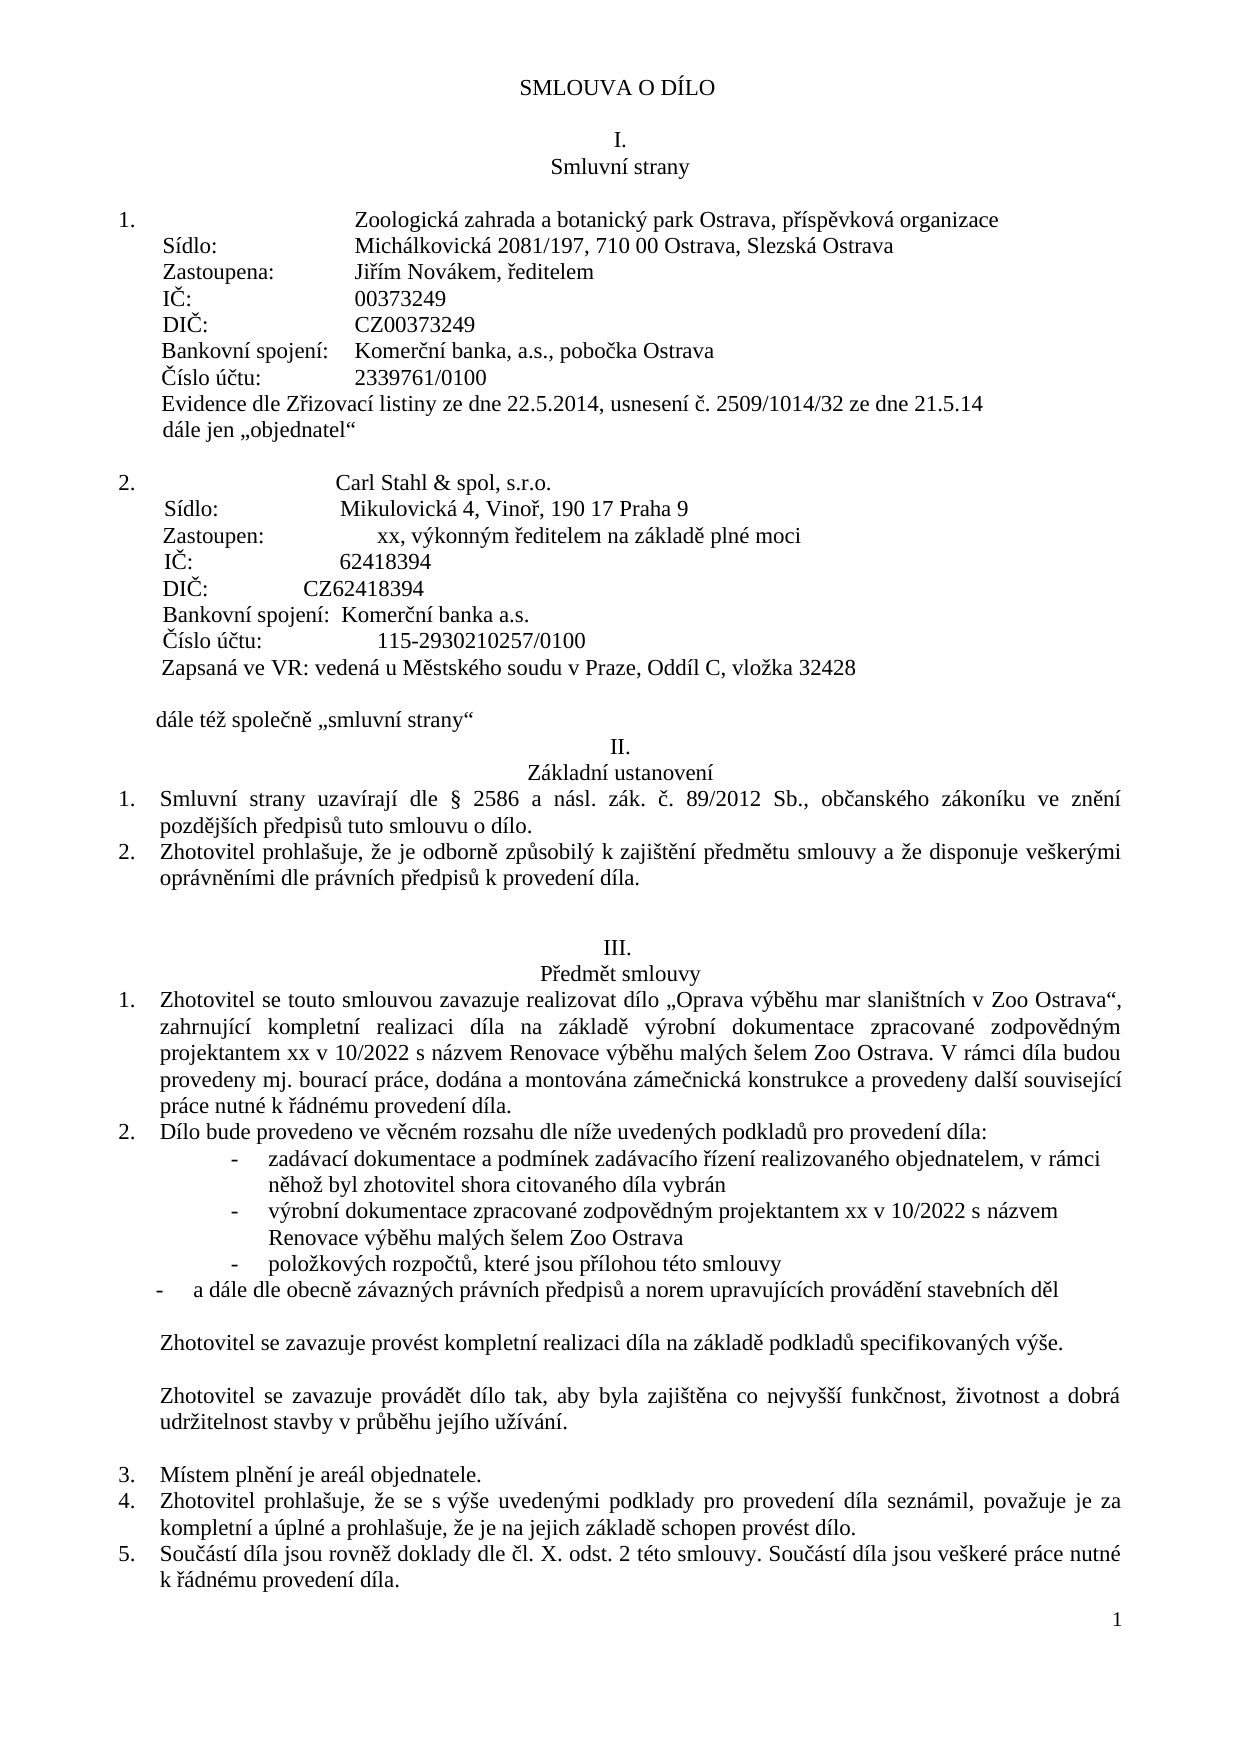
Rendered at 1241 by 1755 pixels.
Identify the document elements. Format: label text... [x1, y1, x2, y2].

list Zhotovitel prohlašuje, že se s výše uvedenými podklady pro provedení díla seznámil, považuje je za kompletní a úplné a prohlašuje, že je na jejich základě schopen provést dílo. [118, 1487, 1122, 1540]
text Smlouva o dílo [118, 74, 1122, 100]
list zadávací dokumentace a podmínek zadávacího řízení realizovaného objednatelem, v rámci něhož byl zhotovitel shora citovaného díla vybrán [231, 1145, 1122, 1197]
subtitle Základní ustanovení [118, 759, 1122, 785]
text Sídlo: Michálkovická 2081/197, 710 00 Ostrava, Slezská Ostrava [118, 232, 1122, 258]
text IČ: 00373249 [156, 285, 1122, 311]
text Zapsaná ve VR: vedená u Městského soudu v Praze, Oddíl C, vložka 32428 [156, 654, 1122, 680]
text Bankovní spojení: Komerční banka, a.s., pobočka Ostrava [156, 337, 1122, 364]
text Sídlo: Mikulovická 4, Vinoř, 190 17 Praha 9 [118, 496, 1122, 522]
list výrobní dokumentace zpracované zodpovědným projektantem xx v 10/2022 s názvem Renovace výběhu malých šelem Zoo Ostrava [231, 1197, 1122, 1250]
text Zhotovitel se zavazuje provést kompletní realizaci díla na základě podkladů specifikovaných výše. [159, 1329, 1122, 1356]
list položkových rozpočtů, které jsou přílohou této smlouvy [231, 1250, 1122, 1276]
text Zastoupena: Jiřím Novákem, ředitelem [118, 258, 1122, 285]
text Předmět smlouvy [118, 960, 1122, 987]
text IČ: 62418394 [118, 548, 1122, 574]
text 1. Zoologická zahrada a botanický park Ostrava, příspěvková organizace [118, 206, 1122, 232]
list Dílo bude provedeno ve věcném rozsahu dle níže uvedených podkladů pro provedení díla: [118, 1118, 1122, 1145]
text Bankovní spojení: Komerční banka a.s. [156, 601, 1122, 627]
text dále též společně „smluvní strany“ [156, 706, 1122, 733]
text Číslo účtu: 115-2930210257/0100 [156, 627, 1122, 654]
list Místem plnění je areál objednatele. [118, 1461, 1122, 1487]
text Zastoupen: xx, výkonným ředitelem na základě plné moci [156, 522, 1122, 548]
list a dále dle obecně závazných právních předpisů a norem upravujících provádění stavebních děl [156, 1276, 1122, 1303]
list Zhotovitel se touto smlouvou zavazuje realizovat dílo „Oprava výběhu mar slaništních v Zoo Ostrava“, zahrnující kompletní realizaci díla na základě výrobní dokumentace zpracované zodpovědným projektantem xx v 10/2022 s názvem Renovace výběhu malých šelem Zoo Ostrava. V rámci díla budou provedeny mj. bourací práce, dodána a montována zámečnická konstrukce a provedeny další související práce nutné k řádnému provedení díla. [118, 987, 1122, 1118]
text I. [118, 127, 1122, 153]
text DIČ: CZ62418394 [156, 574, 1122, 601]
text Smluvní strany [118, 153, 1122, 179]
list Zhotovitel prohlašuje, že je odborně způsobilý k zajištění předmětu smlouvy a že disponuje veškerými oprávněními dle právních předpisů k provedení díla. [118, 838, 1122, 891]
text II. [118, 733, 1122, 759]
text Evidence dle Zřizovací listiny ze dne 22.5.2014, usnesení č. 2509/1014/32 ze dne 21.5.14 [156, 390, 1122, 416]
text Číslo účtu: 2339761/0100 [156, 364, 1122, 390]
list Součástí díla jsou rovněž doklady dle čl. X. odst. 2 této smlouvy. Součástí díla jsou veškeré práce nutné k řádnému provedení díla. [118, 1540, 1122, 1593]
text dále jen „objednatel“ [156, 416, 1122, 443]
text Zhotovitel se zavazuje provádět dílo tak, aby byla zajištěna co nejvyšší funkčnost, životnost a dobrá udržitelnost stavby v průběhu jejího užívání. [159, 1382, 1122, 1434]
text 2. Carl Stahl & spol, s.r.o. [118, 469, 1122, 496]
list Smluvní strany uzavírají dle § 2586 a násl. zák. č. 89/2012 Sb., občanského zákoníku ve znění pozdějších předpisů tuto smlouvu o dílo. [118, 785, 1122, 838]
text DIČ: CZ00373249 [156, 311, 1122, 337]
text III. [118, 934, 1122, 960]
